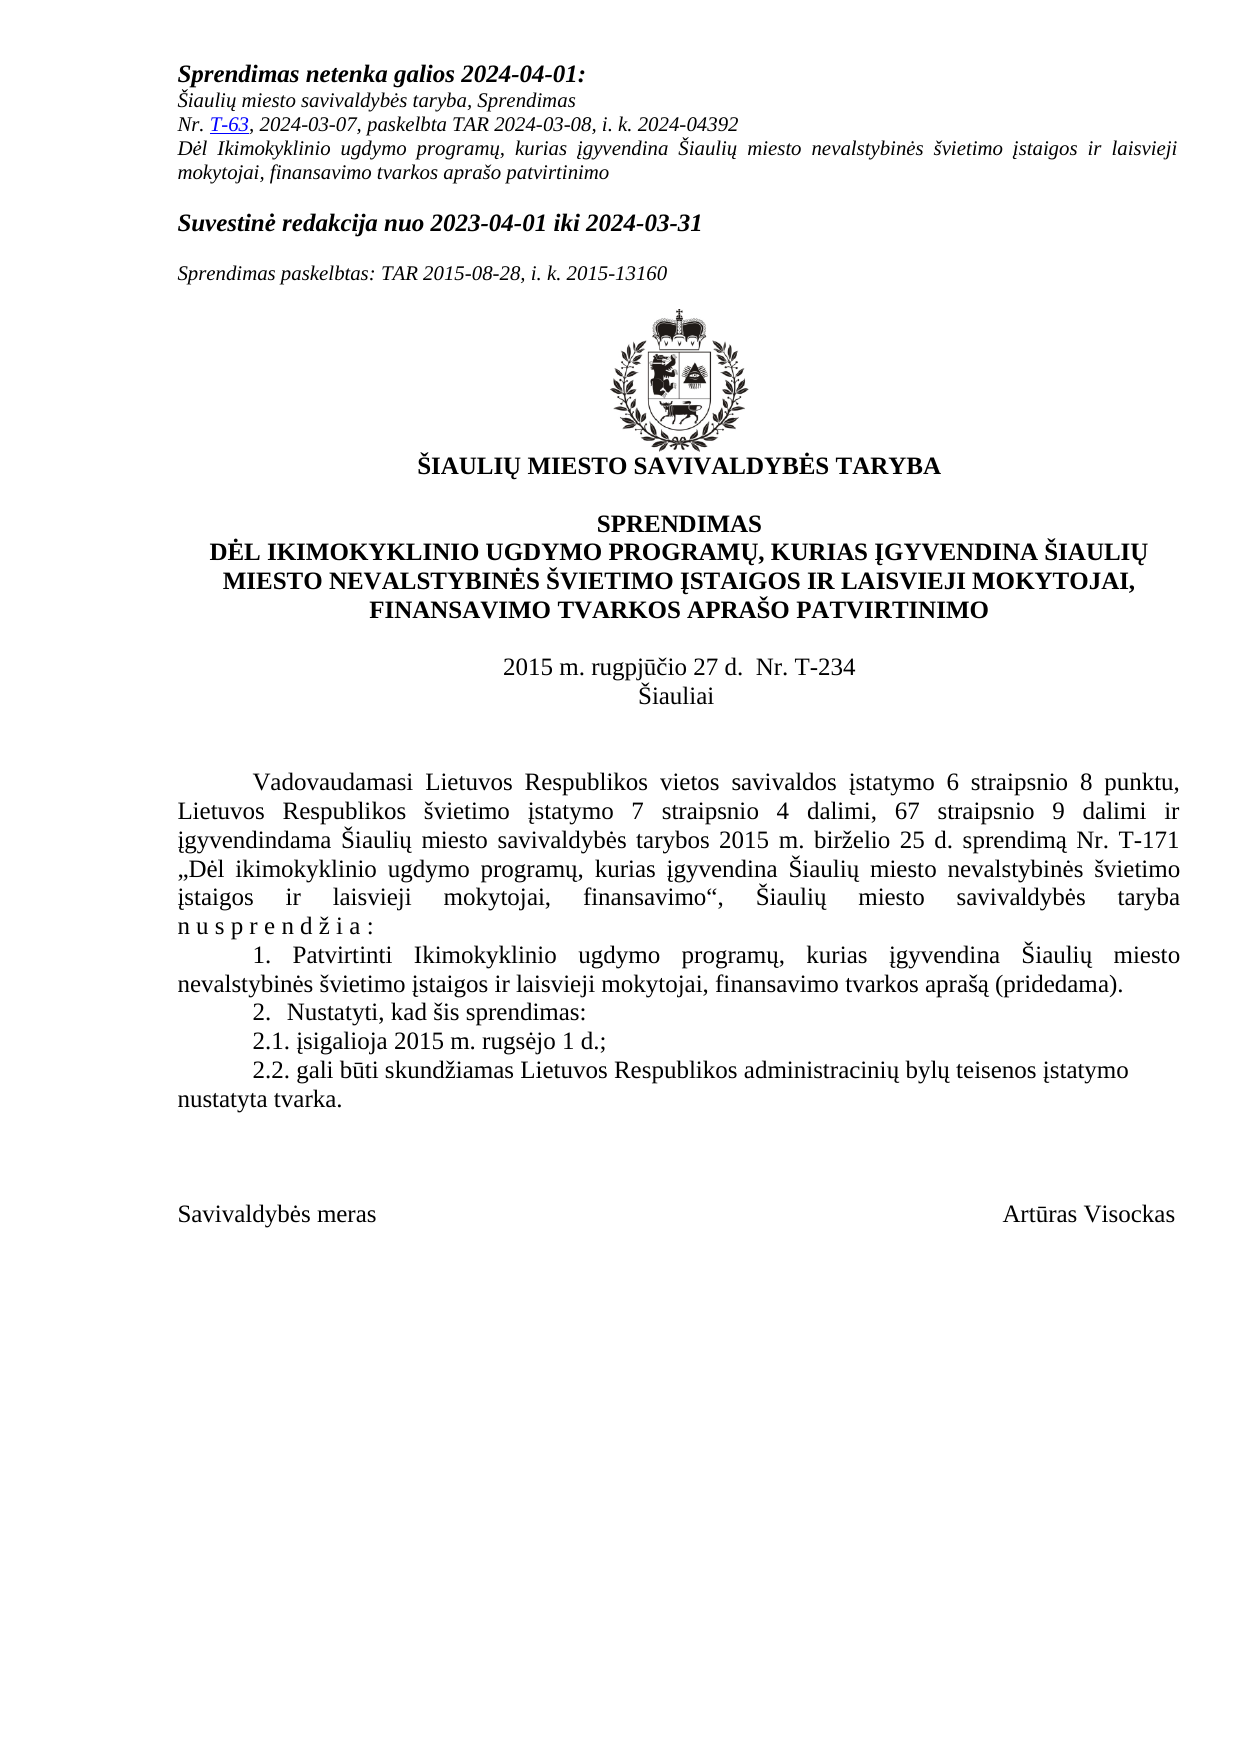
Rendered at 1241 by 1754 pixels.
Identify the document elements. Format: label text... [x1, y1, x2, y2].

text 1. Patvirtinti Ikimokyklinio ugdymo programų, kurias įgyvendina Šiaulių miesto nevalstybinės švietimo įstaigos ir laisvieji mokytojai, finansavimo tvarkos aprašą (pridedama). [177, 940, 1181, 997]
text Šiauliai [177, 681, 1181, 710]
text Dėl Ikimokyklinio ugdymo programų, kurias įgyvendina Šiaulių miesto nevalstybinės švietimo įstaigos ir laisvieji mokytojai, finansavimo tvarkos aprašo patvirtinimo [177, 136, 1181, 184]
text Šiaulių miesto savivaldybės taryba, Sprendimas [177, 88, 1181, 112]
text ŠIAULIŲ MIESTO SAVIVALDYBĖS TARYBA [177, 451, 1181, 480]
text Sprendimas netenka galios 2024-04-01: [177, 59, 1181, 88]
text SPRENDIMAS [177, 509, 1181, 537]
text 2. Nustatyti, kad šis sprendimas: [177, 997, 1181, 1026]
text Suvestinė redakcija nuo 2023-04-01 iki 2024-03-31 [177, 208, 1181, 237]
text 2.2. gali būti skundžiamas Lietuvos Respublikos administracinių bylų teisenos įstatymo nustatyta tvarka. [177, 1055, 1181, 1112]
text 2015 m. rugpjūčio 27 d. Nr. T-234 [177, 652, 1181, 681]
text 2.1. įsigalioja 2015 m. rugsėjo 1 d.; [177, 1026, 1181, 1055]
text Savivaldybės meras Artūras Visockas [177, 1199, 1181, 1227]
text Nr. T-63, 2024-03-07, paskelbta TAR 2024-03-08, i. k. 2024-04392 [177, 112, 1181, 136]
text DĖL IKIMOKYKLINIO UGDYMO PROGRAMŲ, KURIAS ĮGYVENDINA ŠIAULIŲ MIESTO NEVALSTYBINĖS ŠVIETIMO ĮSTAIGOS IR LAISVIEJI MOKYTOJAI, FINANSAVIMO TVARKOS APRAŠo patvirtinimo [177, 537, 1181, 624]
text Vadovaudamasi Lietuvos Respublikos vietos savivaldos įstatymo 6 straipsnio 8 punktu, Lietuvos Respublikos švietimo įstatymo 7 straipsnio 4 dalimi, 67 straipsnio 9 dalimi ir įgyvendindama Šiaulių miesto savivaldybės tarybos 2015 m. birželio 25 d. sprendimą Nr. T-171 „Dėl ikimokyklinio ugdymo programų, kurias įgyvendina Šiaulių miesto nevalstybinės švietimo įstaigos ir laisvieji mokytojai, finansavimo“, Šiaulių miesto savivaldybės taryba nusprendžia: [177, 767, 1181, 940]
text Sprendimas paskelbtas: TAR 2015-08-28, i. k. 2015-13160 [177, 261, 1181, 285]
